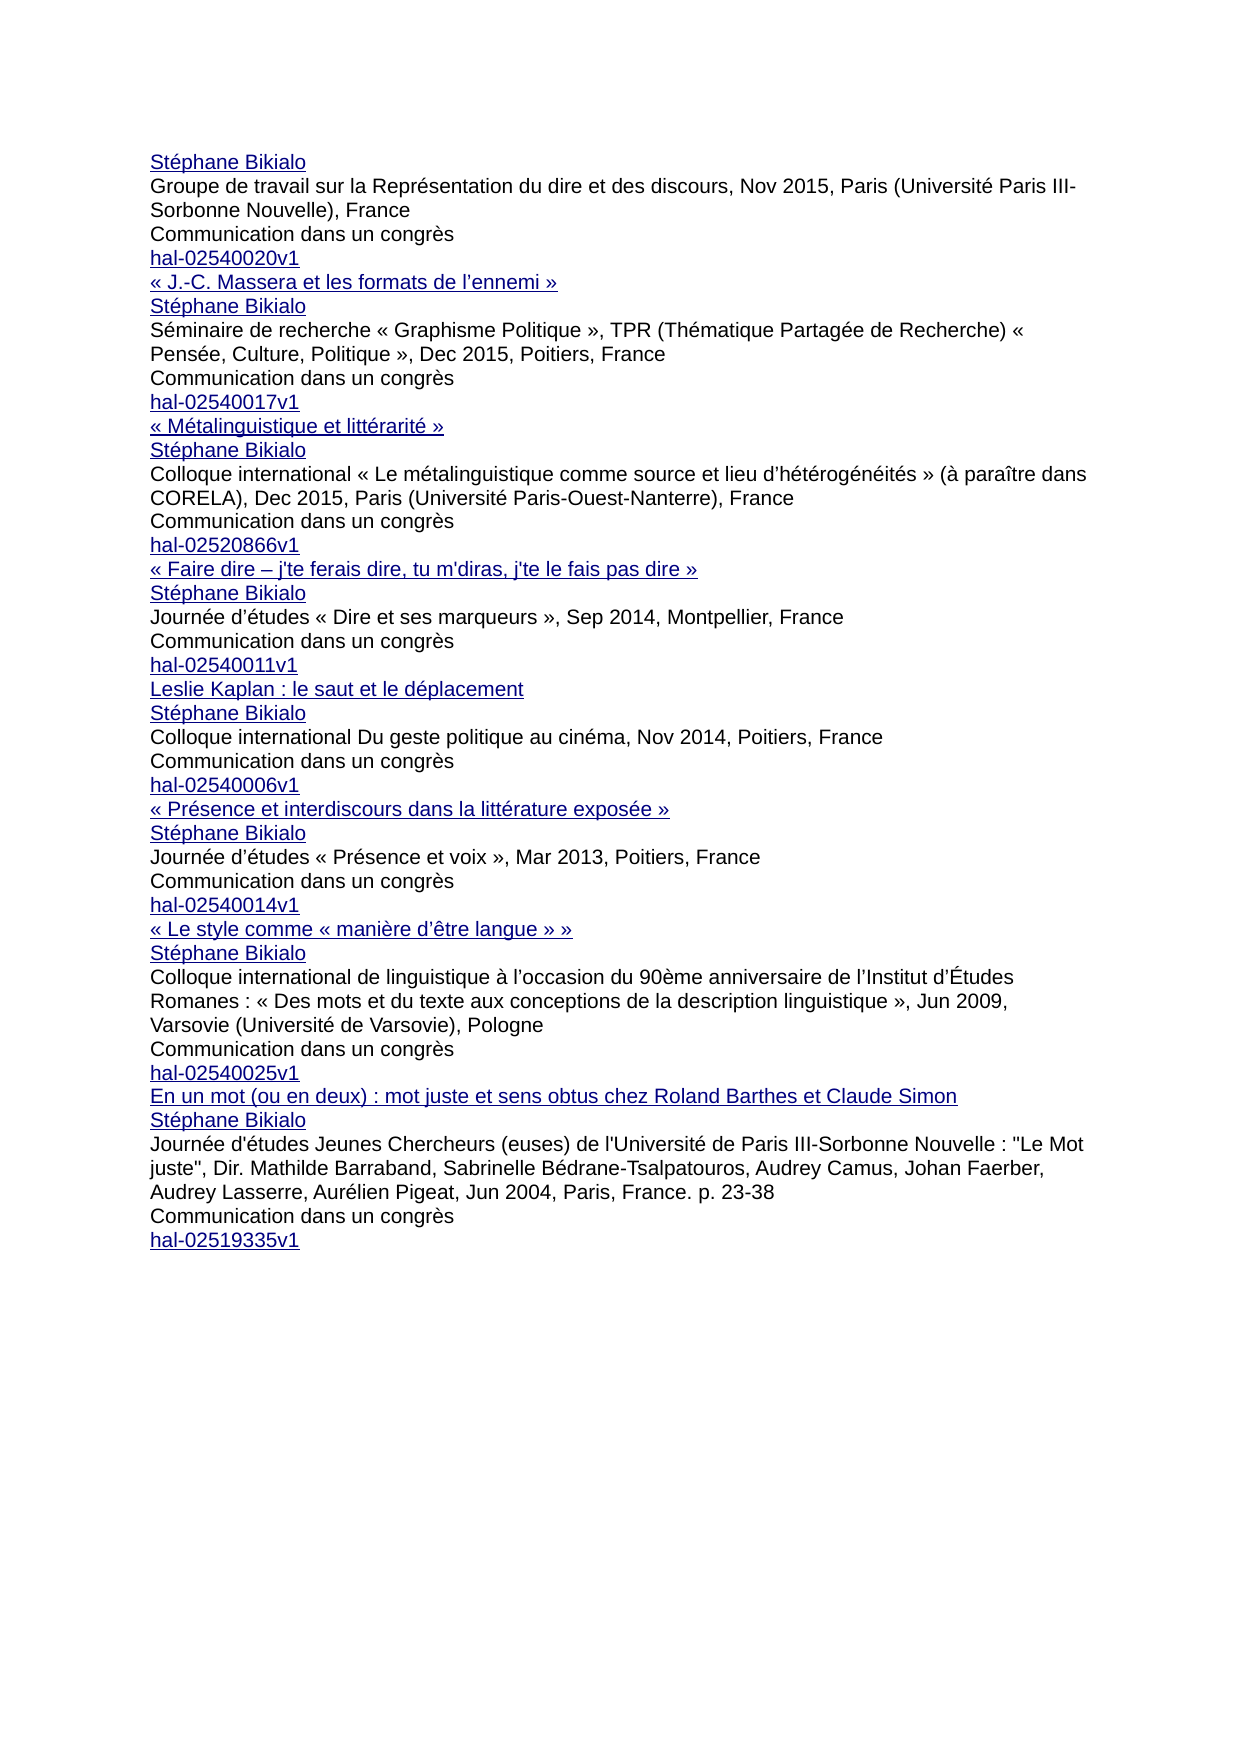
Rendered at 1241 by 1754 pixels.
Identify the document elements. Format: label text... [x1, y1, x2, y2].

table_cell « Faire dire – j'te ferais dire, tu m'diras, j'te le fais pas dire » Stéphane Bikialo Journée d’études « Dire et ses marqueurs », Sep 2014, Montpellier, France Communication dans un congrès hal-02540011v1 [150, 557, 1090, 677]
table_cell « Le style comme « manière d’être langue » » Stéphane Bikialo Colloque international de linguistique à l’occasion du 90ème anniversaire de l’Institut d’Études Romanes : « Des mots et du texte aux conceptions de la description linguistique », Jun 2009, Varsovie (Université de Varsovie), Pologne Communication dans un congrès hal-02540025v1 [150, 917, 1090, 1084]
table_cell « Présence et interdiscours dans la littérature exposée » Stéphane Bikialo Journée d’études « Présence et voix », Mar 2013, Poitiers, France Communication dans un congrès hal-02540014v1 [150, 797, 1090, 917]
table_cell Stéphane Bikialo Groupe de travail sur la Représentation du dire et des discours, Nov 2015, Paris (Université Paris III-Sorbonne Nouvelle), France Communication dans un congrès hal-02540020v1 [150, 150, 1090, 270]
table_cell « J.-C. Massera et les formats de l’ennemi » Stéphane Bikialo Séminaire de recherche « Graphisme Politique », TPR (Thématique Partagée de Recherche) « Pensée, Culture, Politique », Dec 2015, Poitiers, France Communication dans un congrès hal-02540017v1 [150, 270, 1090, 413]
table_cell Leslie Kaplan : le saut et le déplacement Stéphane Bikialo Colloque international Du geste politique au cinéma, Nov 2014, Poitiers, France Communication dans un congrès hal-02540006v1 [150, 677, 1090, 797]
table_cell « Métalinguistique et littérarité » Stéphane Bikialo Colloque international « Le métalinguistique comme source et lieu d’hétérogénéités » (à paraître dans CORELA), Dec 2015, Paris (Université Paris-Ouest-Nanterre), France Communication dans un congrès hal-02520866v1 [150, 414, 1090, 557]
table_cell En un mot (ou en deux) : mot juste et sens obtus chez Roland Barthes et Claude Simon Stéphane Bikialo Journée d'études Jeunes Chercheurs (euses) de l'Université de Paris III-Sorbonne Nouvelle : "Le Mot juste", Dir. Mathilde Barraband, Sabrinelle Bédrane-Tsalpatouros, Audrey Camus, Johan Faerber, Audrey Lasserre, Aurélien Pigeat, Jun 2004, Paris, France. p. 23-38 Communication dans un congrès hal-02519335v1 [150, 1084, 1090, 1252]
